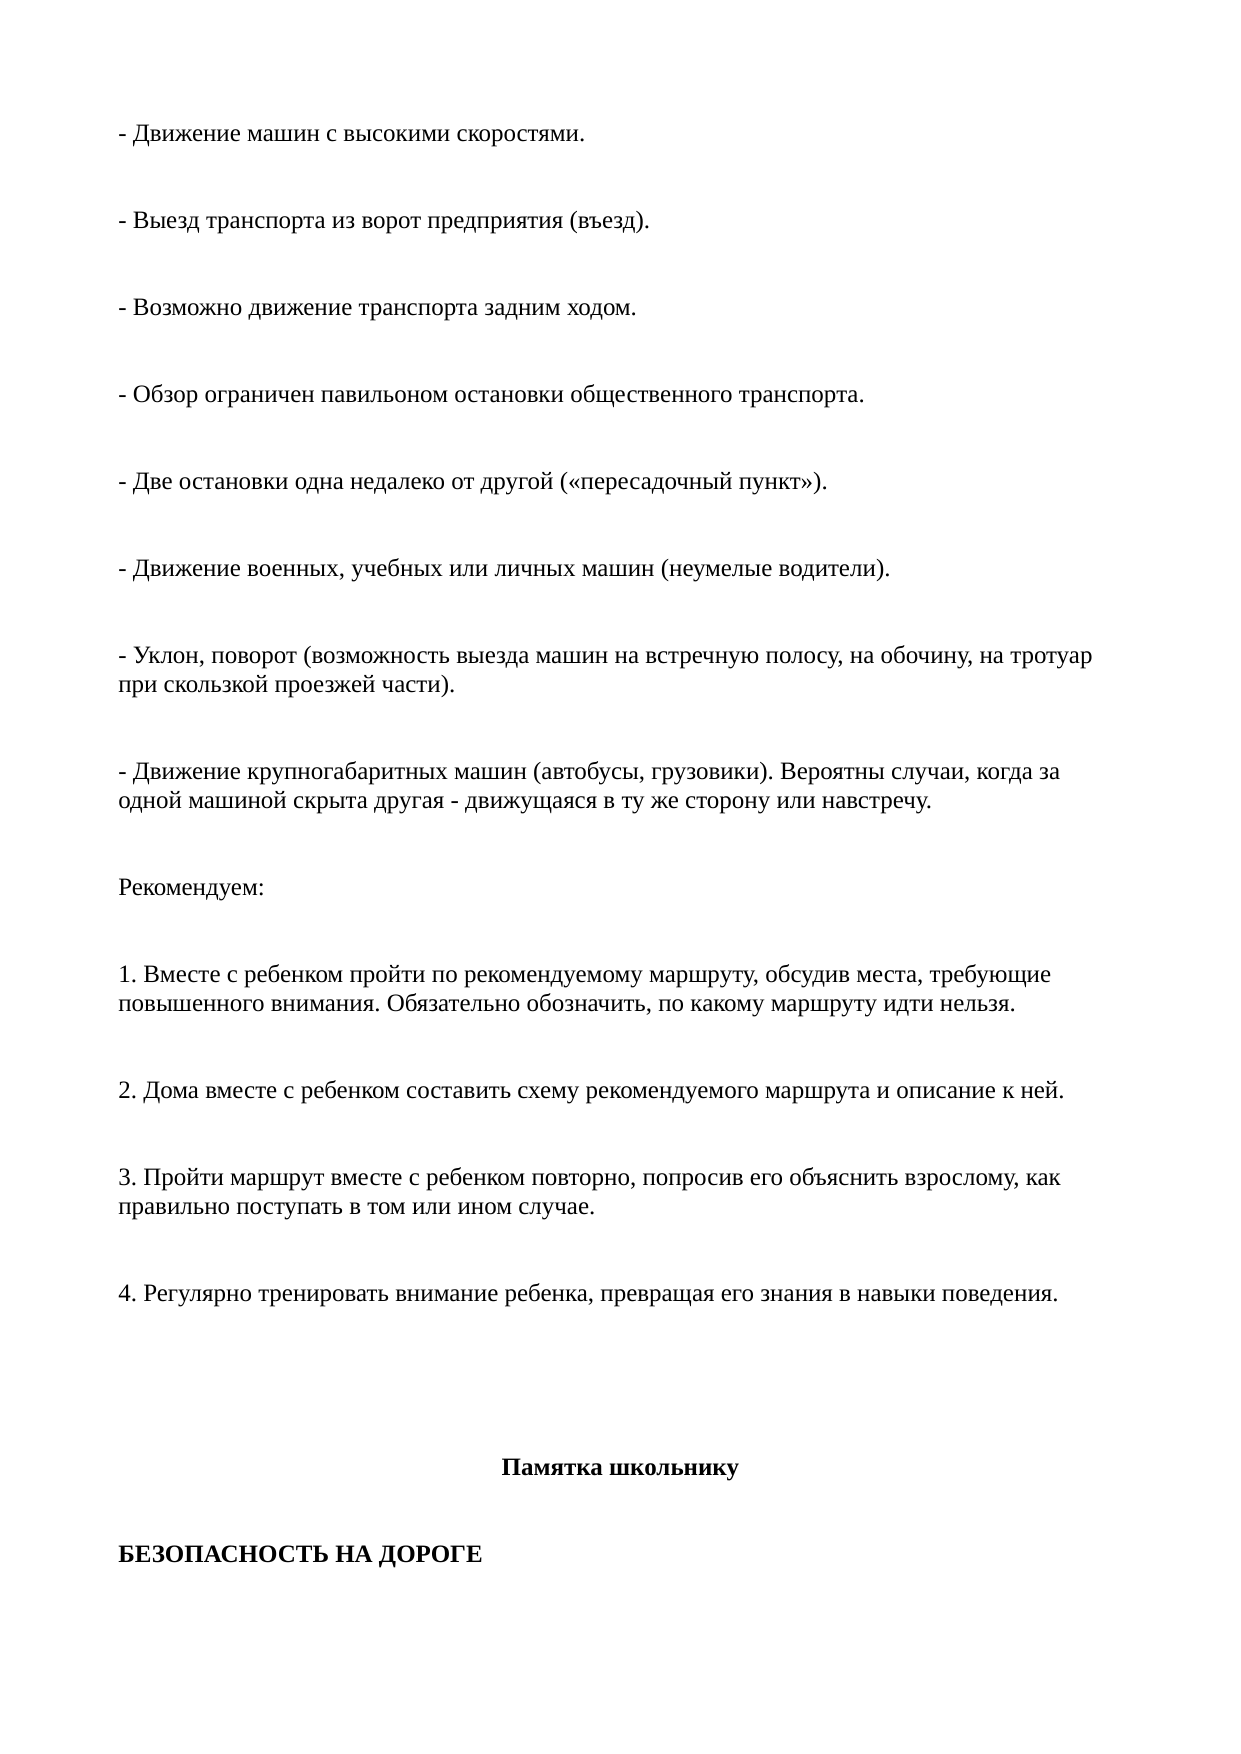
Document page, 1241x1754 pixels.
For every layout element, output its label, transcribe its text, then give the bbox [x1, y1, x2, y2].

text Рекомендуем: [118, 872, 1122, 901]
text 2. Дома вместе с ребенком составить схему рекомендуемого маршрута и описание к ней. [118, 1075, 1122, 1104]
text 4. Регулярно тренировать внимание ребенка, превращая его знания в навыки поведения. [118, 1278, 1122, 1307]
text - Движение военных, учебных или личных машин (неумелые водители). [118, 553, 1122, 582]
text 1. Вместе с ребенком пройти по рекомендуемому маршруту, обсудив места, требующие повышенного внимания. Обязательно обозначить, по какому маршруту идти нельзя. [118, 959, 1122, 1017]
text - Обзор ограничен павильоном остановки общественного транспорта. [118, 379, 1122, 408]
text - Движение машин с высокими скоростями. [118, 118, 1122, 147]
text - Две остановки одна недалеко от другой («пересадочный пункт»). [118, 466, 1122, 495]
text 3. Пройти маршрут вместе с ребенком повторно, попросив его объяснить взрослому, как правильно поступать в том или ином случае. [118, 1162, 1122, 1220]
text - Возможно движение транспорта задним ходом. [118, 292, 1122, 321]
text - Выезд транспорта из ворот предприятия (въезд). [118, 205, 1122, 234]
text БЕЗОПАСНОСТЬ НА ДОРОГЕ [118, 1539, 1122, 1568]
text Памятка школьнику [118, 1452, 1122, 1481]
text - Движение крупногабаритных машин (автобусы, грузовики). Вероятны случаи, когда за одной машиной скрыта другая - движущаяся в ту же сторону или навстречу. [118, 756, 1122, 814]
text - Уклон, поворот (возможность выезда машин на встречную полосу, на обочину, на тротуар при скользкой проезжей части). [118, 641, 1122, 698]
